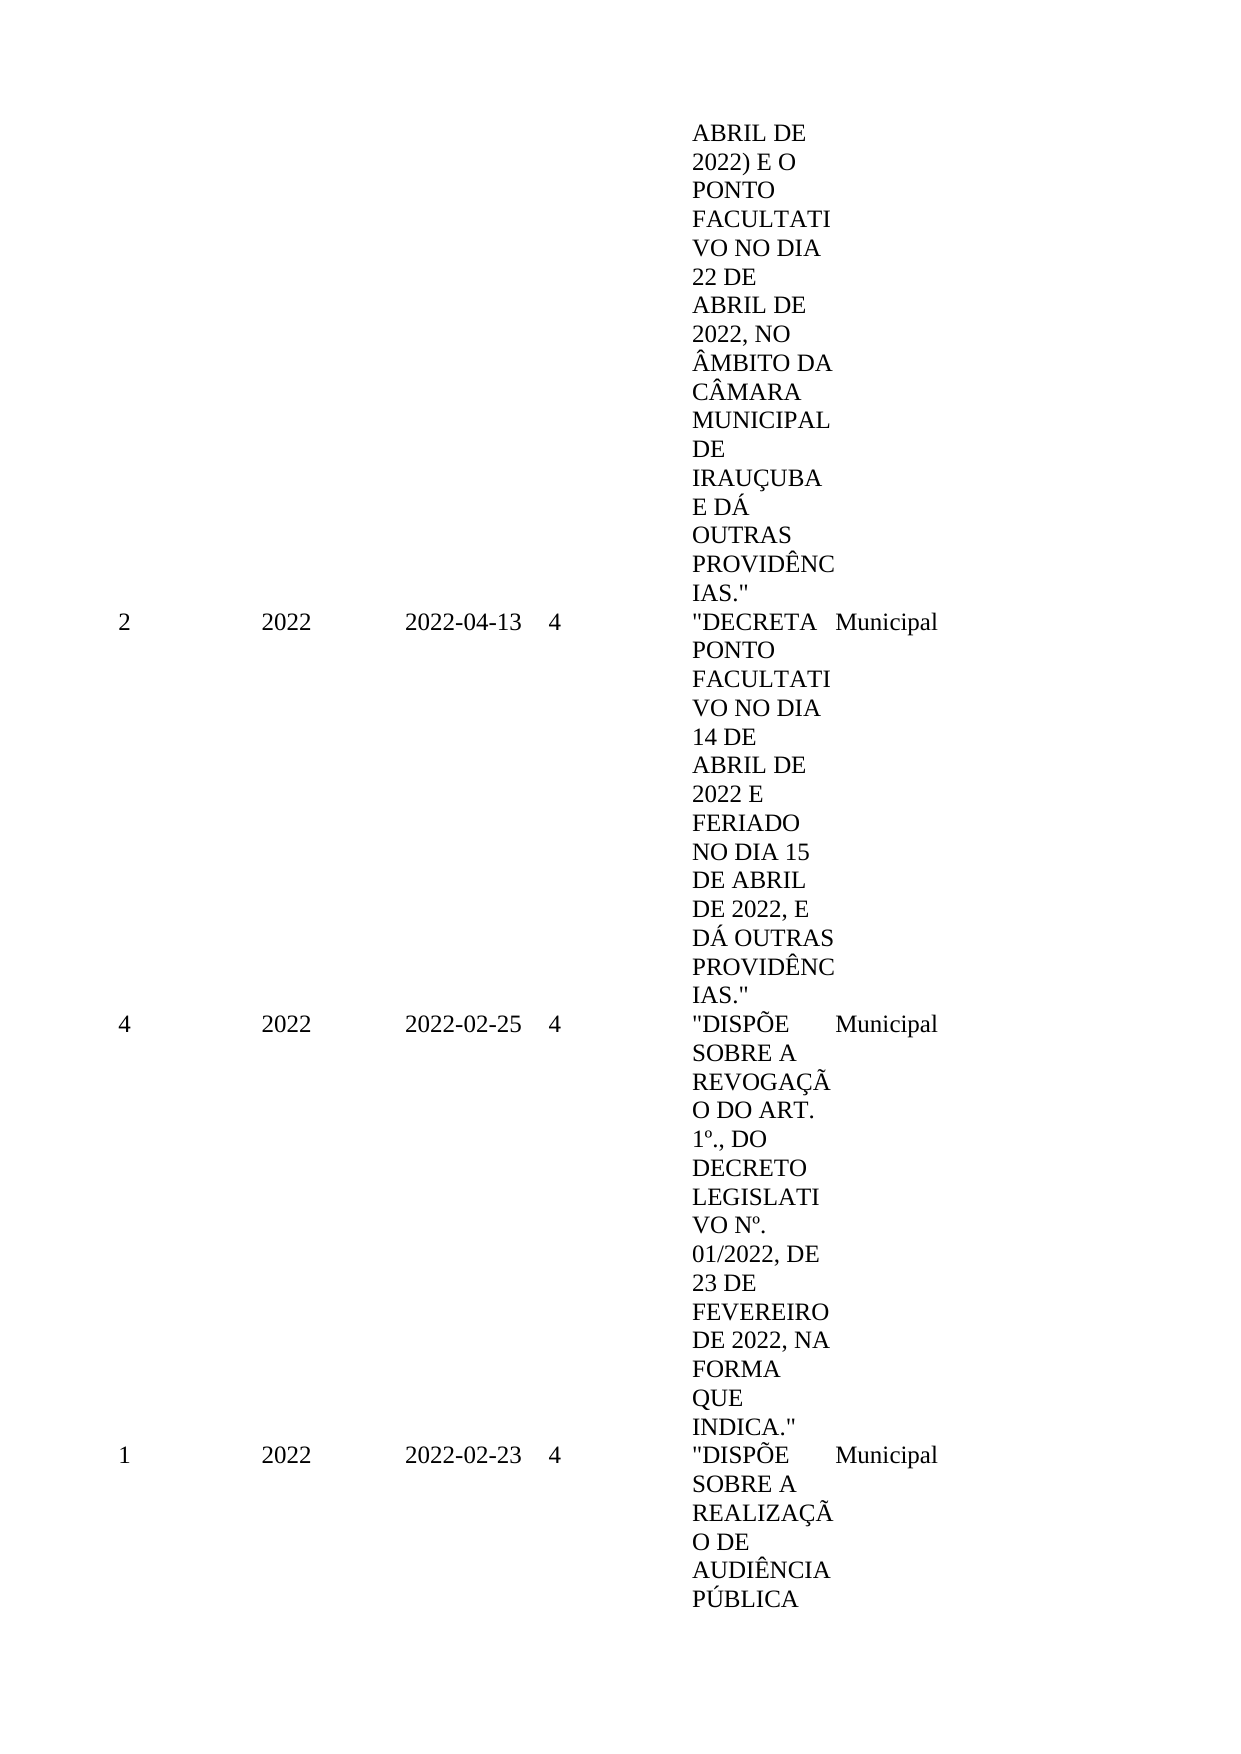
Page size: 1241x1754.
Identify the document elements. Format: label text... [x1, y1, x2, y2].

table_cell 2022 [261, 1009, 405, 1441]
table_cell 4 [548, 1009, 692, 1441]
table_cell 4 [548, 607, 692, 1009]
table_cell "DISPÕE SOBRE A REVOGAÇÃO DO ART. 1º., DO DECRETO LEGISLATIVO Nº. 01/2022, DE 23 DE FEVEREIRO DE 2022, NA FORMA QUE INDICA." [692, 1009, 835, 1441]
table_cell 2022 [261, 607, 405, 1009]
table_cell 4 [118, 1009, 261, 1441]
table_cell [835, 118, 979, 607]
table_cell [261, 118, 405, 607]
table_cell 4 [548, 1441, 692, 1613]
table_cell 1 [118, 1441, 261, 1613]
table_cell 2022 [261, 1441, 405, 1613]
table_cell "DISPÕE SOBRE A REALIZAÇÃO DE AUDIÊNCIA PÚBLICA [692, 1441, 835, 1613]
table_cell [405, 118, 548, 607]
table_cell [548, 118, 692, 607]
table_cell [979, 1441, 1122, 1613]
table_cell 2022-04-13 [405, 607, 548, 1009]
table_cell 2 [118, 607, 261, 1009]
table_cell [118, 118, 261, 607]
table_cell "DECRETA PONTO FACULTATIVO NO DIA 14 DE ABRIL DE 2022 E FERIADO NO DIA 15 DE ABRIL DE 2022, E DÁ OUTRAS PROVIDÊNCIAS." [692, 607, 835, 1009]
table_cell 2022-02-23 [405, 1441, 548, 1613]
table_cell [979, 1009, 1122, 1441]
table_cell ABRIL DE 2022) E O PONTO FACULTATIVO NO DIA 22 DE ABRIL DE 2022, NO ÂMBITO DA CÂMARA MUNICIPAL DE IRAUÇUBA E DÁ OUTRAS PROVIDÊNCIAS." [692, 118, 835, 607]
table_cell [979, 607, 1122, 1009]
table_cell [979, 118, 1122, 607]
table_cell 2022-02-25 [405, 1009, 548, 1441]
table_cell Municipal [835, 1441, 979, 1613]
table_cell Municipal [835, 607, 979, 1009]
table_cell Municipal [835, 1009, 979, 1441]
